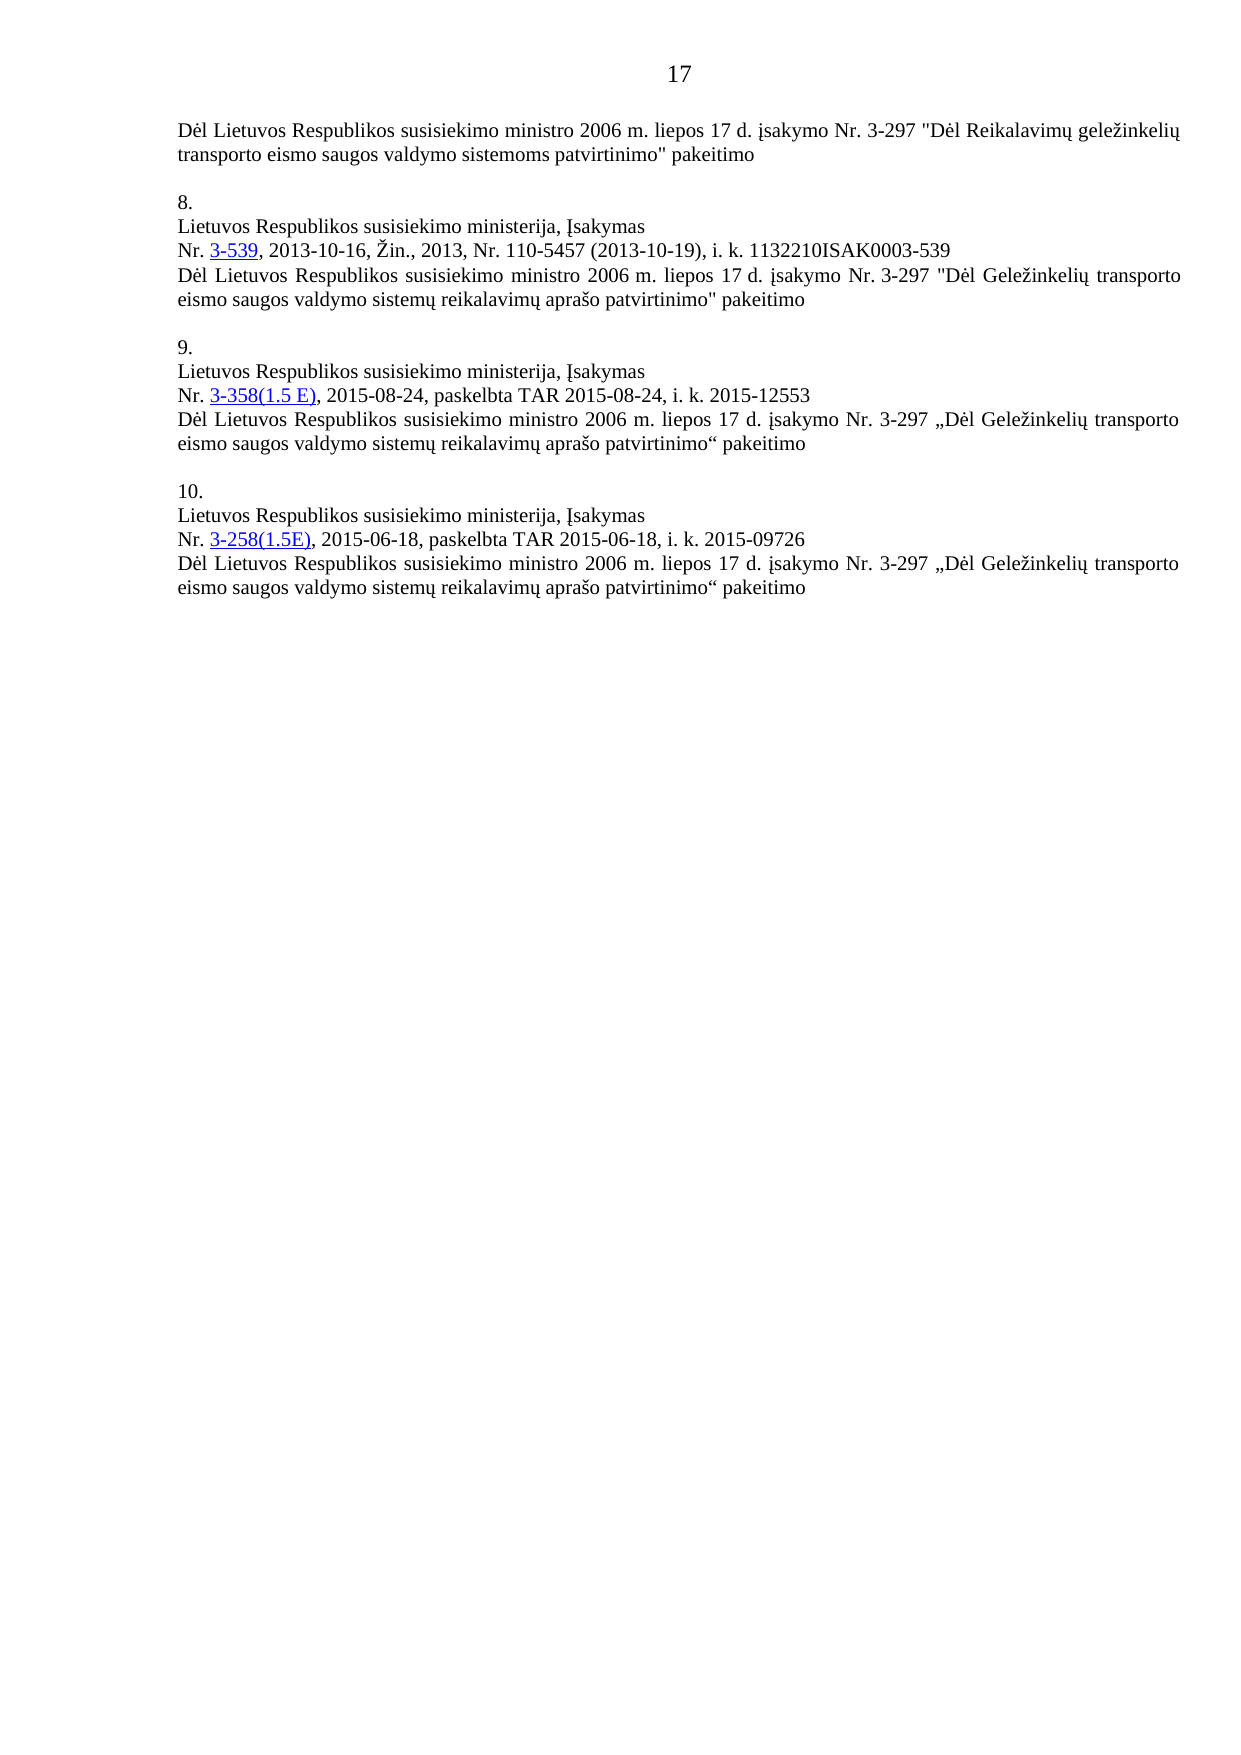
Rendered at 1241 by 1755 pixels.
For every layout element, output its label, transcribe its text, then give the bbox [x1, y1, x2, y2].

text Lietuvos Respublikos susisiekimo ministerija, Įsakymas [177, 503, 1181, 527]
text Nr. 3-258(1.5E), 2015-06-18, paskelbta TAR 2015-06-18, i. k. 2015-09726 [177, 527, 1181, 551]
text Lietuvos Respublikos susisiekimo ministerija, Įsakymas [177, 359, 1181, 383]
text Dėl Lietuvos Respublikos susisiekimo ministro 2006 m. liepos 17 d. įsakymo Nr. 3-297 „Dėl Geležinkelių transporto eismo saugos valdymo sistemų reikalavimų aprašo patvirtinimo“ pakeitimo [177, 551, 1181, 599]
text 9. [177, 335, 1181, 359]
text Dėl Lietuvos Respublikos susisiekimo ministro 2006 m. liepos 17 d. įsakymo Nr. 3-297 "Dėl Geležinkelių transporto eismo saugos valdymo sistemų reikalavimų aprašo patvirtinimo" pakeitimo [177, 262, 1181, 311]
text Nr. 3-358(1.5 E), 2015-08-24, paskelbta TAR 2015-08-24, i. k. 2015-12553 [177, 383, 1181, 407]
text Nr. 3-539, 2013-10-16, Žin., 2013, Nr. 110-5457 (2013-10-19), i. k. 1132210ISAK0003-539 [177, 238, 1181, 262]
text 8. [177, 190, 1181, 214]
text Dėl Lietuvos Respublikos susisiekimo ministro 2006 m. liepos 17 d. įsakymo Nr. 3-297 "Dėl Reikalavimų geležinkelių transporto eismo saugos valdymo sistemoms patvirtinimo" pakeitimo [177, 118, 1181, 166]
text Lietuvos Respublikos susisiekimo ministerija, Įsakymas [177, 214, 1181, 238]
text 10. [177, 479, 1181, 503]
text Dėl Lietuvos Respublikos susisiekimo ministro 2006 m. liepos 17 d. įsakymo Nr. 3-297 „Dėl Geležinkelių transporto eismo saugos valdymo sistemų reikalavimų aprašo patvirtinimo“ pakeitimo [177, 407, 1181, 455]
